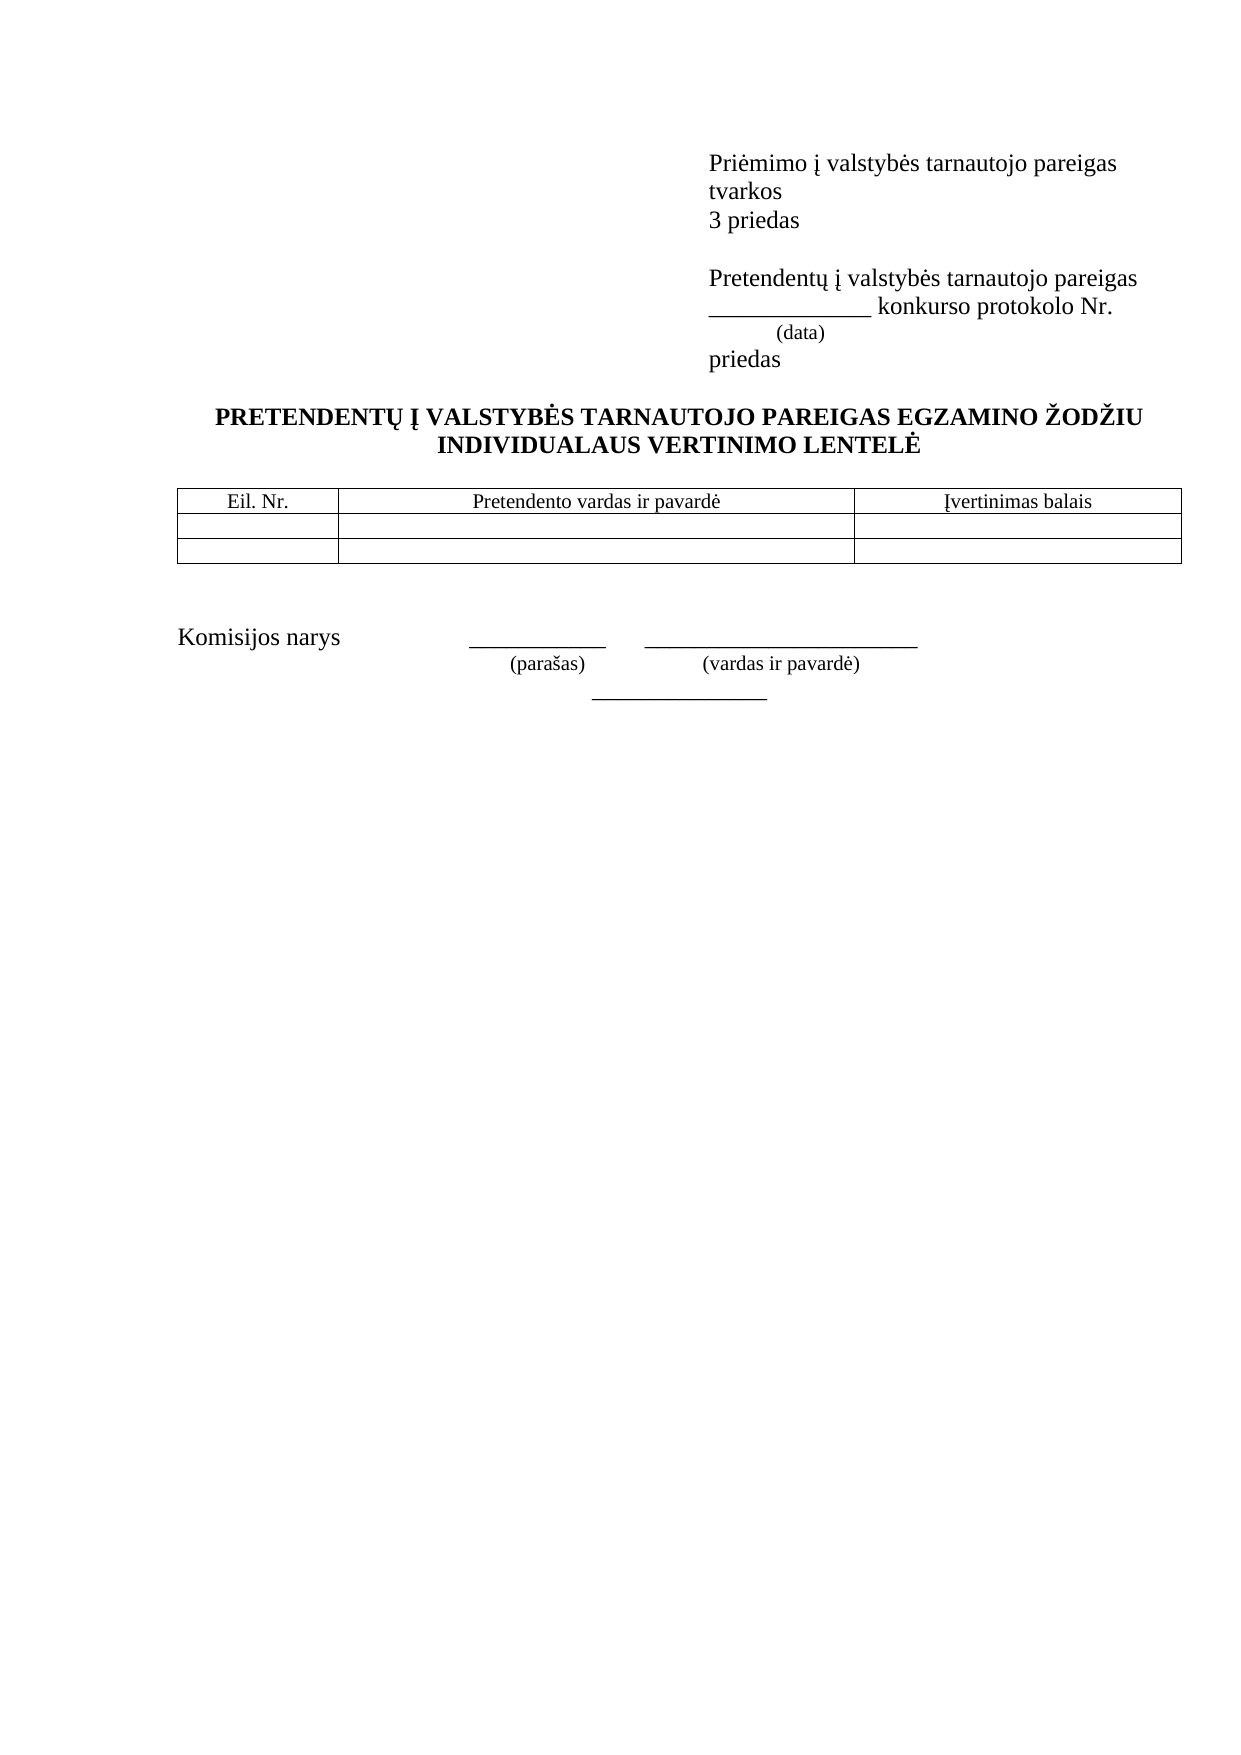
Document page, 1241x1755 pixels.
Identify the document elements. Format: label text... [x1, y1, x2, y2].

text Priėmimo į valstybės tarnautojo pareigas [177, 148, 1181, 176]
table_cell [855, 539, 1181, 563]
text priedas [177, 344, 1181, 373]
text ______________ [177, 674, 1181, 703]
text 3 priedas [177, 205, 1181, 234]
text Pretendentų į valstybės tarnautojo pareigas [177, 263, 1181, 291]
text (parašas) (vardas ir pavardė) [177, 651, 1181, 674]
table_cell [178, 539, 338, 563]
table_header Pretendento vardas ir pavardė [339, 489, 854, 513]
table_header Įvertinimas balais [855, 489, 1181, 513]
table_cell [339, 539, 854, 563]
table_cell [339, 514, 854, 538]
table_header Eil. Nr. [178, 489, 338, 513]
text (data) [177, 320, 1181, 344]
text Komisijos narys [177, 622, 1181, 651]
text PRETENDENTŲ Į VALSTYBĖS TARNAUTOJO PAREIGAS EGZAMINO ŽODŽIU INDIVIDUALAUS VERTINIMO LENTELĖ [177, 402, 1181, 459]
text _____________ konkurso protokolo Nr. [177, 291, 1181, 320]
table_cell [855, 514, 1181, 538]
text tvarkos [177, 176, 1181, 205]
table_cell [178, 514, 338, 538]
